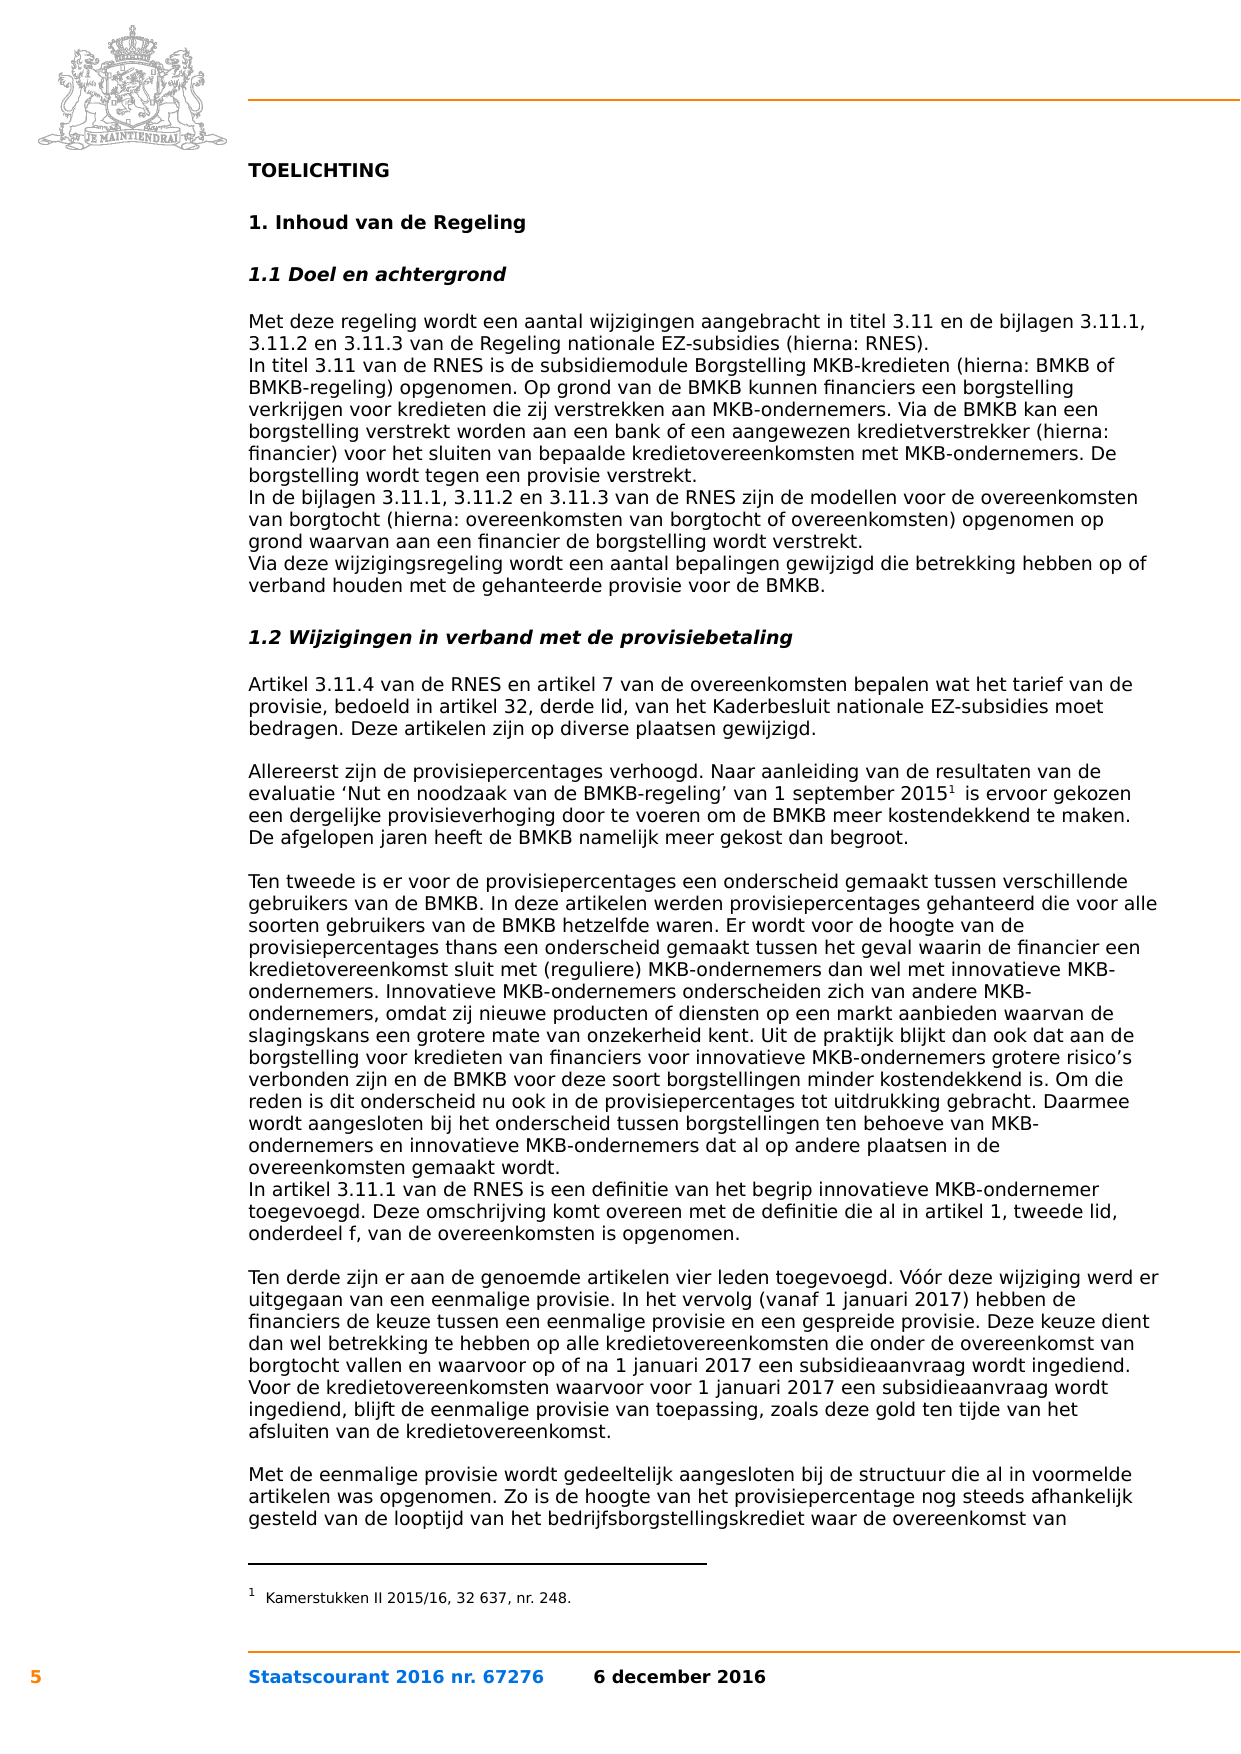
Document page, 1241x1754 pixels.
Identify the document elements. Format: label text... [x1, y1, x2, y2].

text Met de eenmalige provisie wordt gedeeltelijk aangesloten bij de structuur die al in voormelde artikelen was opgenomen. Zo is de hoogte van het provisiepercentage nog steeds afhankelijk gesteld van de looptijd van het bedrijfsborgstellingskrediet waar de overeenkomst van [248, 1464, 1163, 1530]
subtitle 1. Inhoud van de Regeling [248, 212, 1163, 234]
text Allereerst zijn de provisiepercentages verhoogd. Naar aanleiding van de resultaten van de evaluatie ‘Nut en noodzaak van de BMKB-regeling’ van 1 september 2015 is ervoor gekozen een dergelijke provisieverhoging door te voeren om de BMKB meer kostendekkend te maken. De afgelopen jaren heeft de BMKB namelijk meer gekost dan begroot. [248, 761, 1163, 849]
text Kamerstukken II 2015/16, 32 637, nr. 248. [248, 1586, 1163, 1608]
text In de bijlagen 3.11.1, 3.11.2 en 3.11.3 van de RNES zijn de modellen voor de overeenkomsten van borgtocht (hierna: overeenkomsten van borgtocht of overeenkomsten) opgenomen op grond waarvan aan een financier de borgstelling wordt verstrekt. [248, 487, 1163, 553]
subtitle 1.2 Wijzigingen in verband met de provisiebetaling [248, 627, 1163, 648]
picture [38, 25, 227, 150]
text Artikel 3.11.4 van de RNES en artikel 7 van de overeenkomsten bepalen wat het tarief van de provisie, bedoeld in artikel 32, derde lid, van het Kaderbesluit nationale EZ-subsidies moet bedragen. Deze artikelen zijn op diverse plaatsen gewijzigd. [248, 673, 1163, 739]
subtitle 1.1 Doel en achtergrond [248, 264, 1163, 286]
text Ten tweede is er voor de provisiepercentages een onderscheid gemaakt tussen verschillende gebruikers van de BMKB. In deze artikelen werden provisiepercentages gehanteerd die voor alle soorten gebruikers van de BMKB hetzelfde waren. Er wordt voor de hoogte van de provisiepercentages thans een onderscheid gemaakt tussen het geval waarin de financier een kredietovereenkomst sluit met (reguliere) MKB-ondernemers dan wel met innovatieve MKB-ondernemers. Innovatieve MKB-ondernemers onderscheiden zich van andere MKB-ondernemers, omdat zij nieuwe producten of diensten op een markt aanbieden waarvan de slagingskans een grotere mate van onzekerheid kent. Uit de praktijk blijkt dan ook dat aan de borgstelling voor kredieten van financiers voor innovatieve MKB-ondernemers grotere risico’s verbonden zijn en de BMKB voor deze soort borgstellingen minder kostendekkend is. Om die reden is dit onderscheid nu ook in de provisiepercentages tot uitdrukking gebracht. Daarmee wordt aangesloten bij het onderscheid tussen borgstellingen ten behoeve van MKB-ondernemers en innovatieve MKB-ondernemers dat al op andere plaatsen in de overeenkomsten gemaakt wordt. [248, 871, 1163, 1179]
text In titel 3.11 van de RNES is de subsidiemodule Borgstelling MKB-kredieten (hierna: BMKB of BMKB-regeling) opgenomen. Op grond van de BMKB kunnen financiers een borgstelling verkrijgen voor kredieten die zij verstrekken aan MKB-ondernemers. Via de BMKB kan een borgstelling verstrekt worden aan een bank of een aangewezen kredietverstrekker (hierna: financier) voor het sluiten van bepaalde kredietovereenkomsten met MKB-ondernemers. De borgstelling wordt tegen een provisie verstrekt. [248, 355, 1163, 487]
text Met deze regeling wordt een aantal wijzigingen aangebracht in titel 3.11 en de bijlagen 3.11.1, 3.11.2 en 3.11.3 van de Regeling nationale EZ-subsidies (hierna: RNES). [248, 311, 1163, 355]
text In artikel 3.11.1 van de RNES is een definitie van het begrip innovatieve MKB-ondernemer toegevoegd. Deze omschrijving komt overeen met de definitie die al in artikel 1, tweede lid, onderdeel f, van de overeenkomsten is opgenomen. [248, 1179, 1163, 1245]
text Ten derde zijn er aan de genoemde artikelen vier leden toegevoegd. Vóór deze wijziging werd er uitgegaan van een eenmalige provisie. In het vervolg (vanaf 1 januari 2017) hebben de financiers de keuze tussen een eenmalige provisie en een gespreide provisie. Deze keuze dient dan wel betrekking te hebben op alle kredietovereenkomsten die onder de overeenkomst van borgtocht vallen en waarvoor op of na 1 januari 2017 een subsidieaanvraag wordt ingediend. Voor de kredietovereenkomsten waarvoor voor 1 januari 2017 een subsidieaanvraag wordt ingediend, blijft de eenmalige provisie van toepassing, zoals deze gold ten tijde van het afsluiten van de kredietovereenkomst. [248, 1267, 1163, 1442]
subtitle TOELICHTING [248, 160, 1163, 182]
text Via deze wijzigingsregeling wordt een aantal bepalingen gewijzigd die betrekking hebben op of verband houden met de gehanteerde provisie voor de BMKB. [248, 553, 1163, 597]
